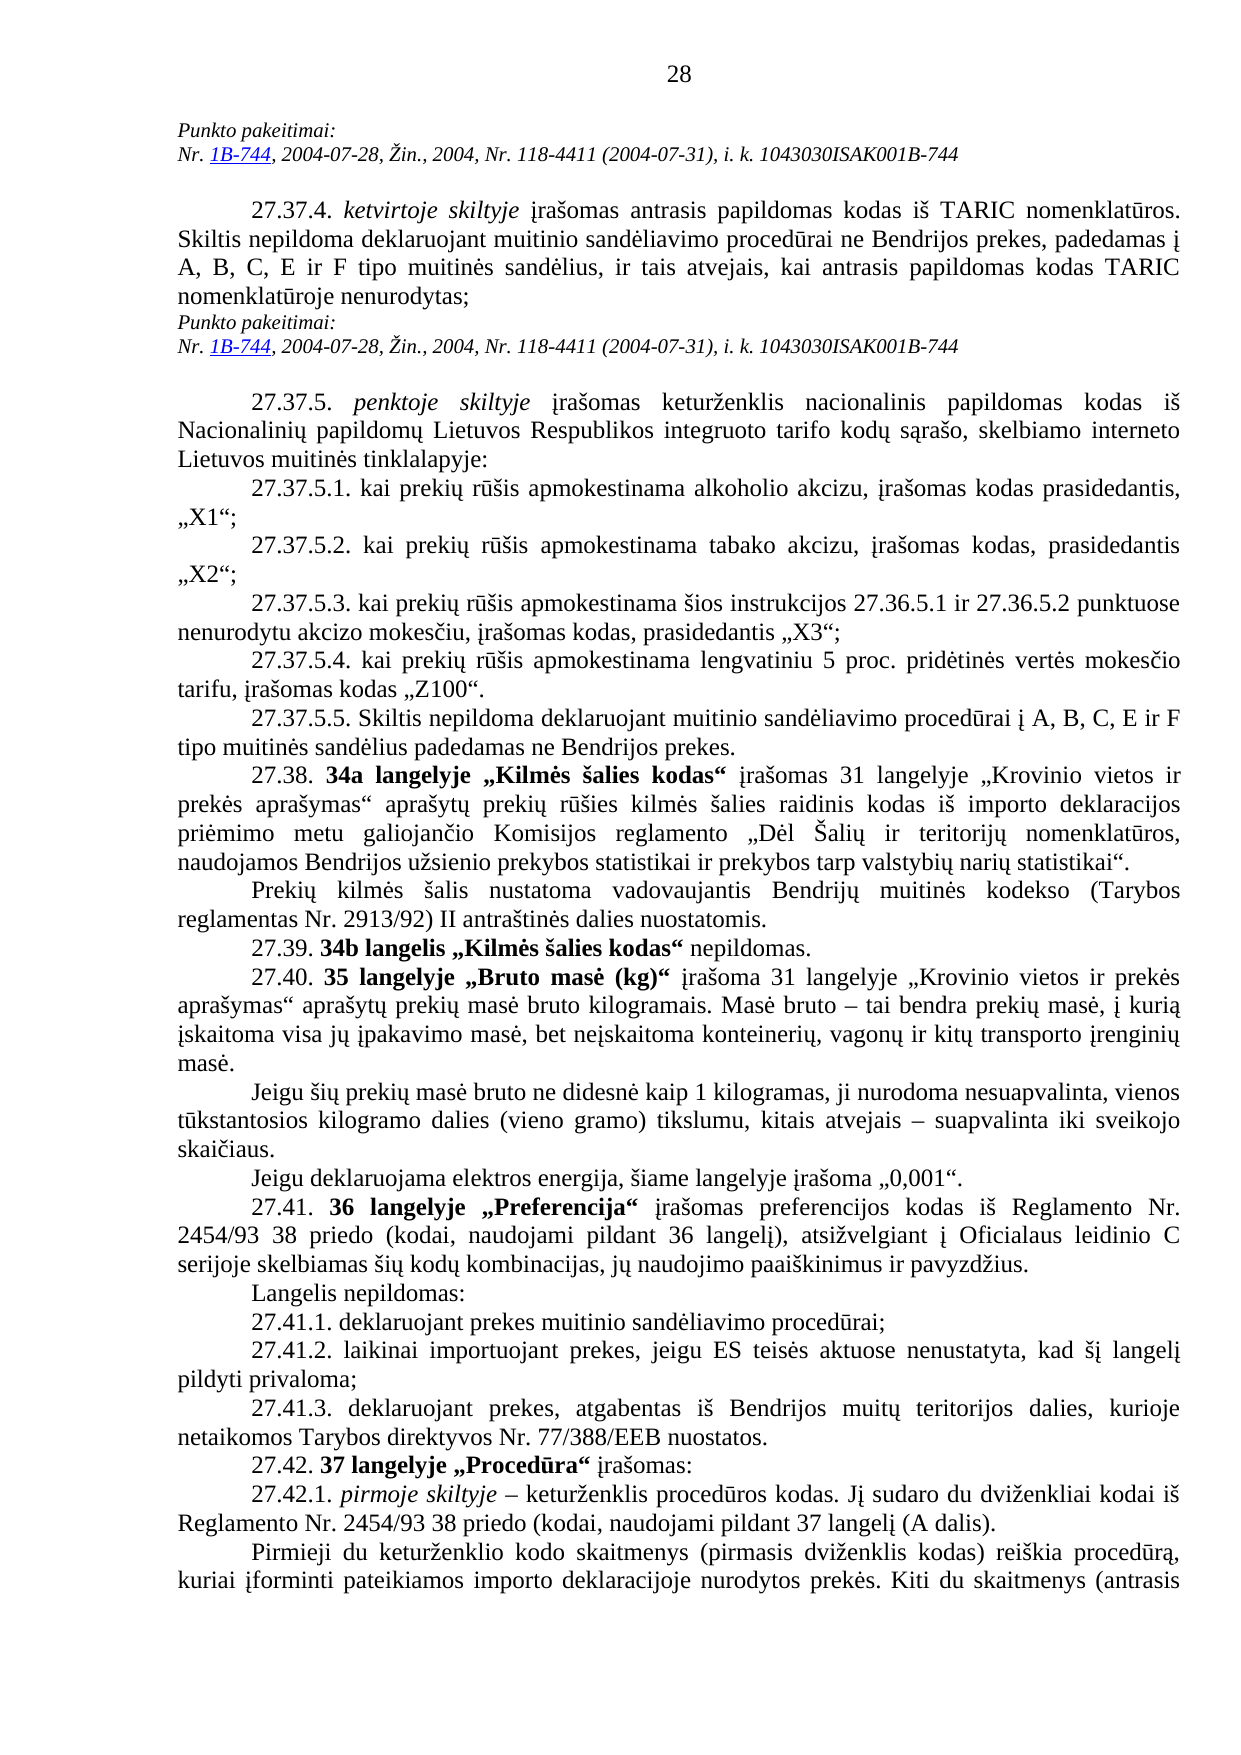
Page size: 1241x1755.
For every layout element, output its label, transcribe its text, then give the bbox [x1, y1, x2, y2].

text 27.37.5. penktoje skiltyje įrašomas keturženklis nacionalinis papildomas kodas iš Nacionalinių papildomų Lietuvos Respublikos integruoto tarifo kodų sąrašo, skelbiamo interneto Lietuvos muitinės tinklalapyje: [177, 387, 1181, 473]
text 27.37.5.3. kai prekių rūšis apmokestinama šios instrukcijos 27.36.5.1 ir 27.36.5.2 punktuose nenurodytu akcizo mokesčiu, įrašomas kodas, prasidedantis „X3“; [177, 588, 1181, 646]
text Punkto pakeitimai: [177, 310, 1181, 334]
text 27.37.5.1. kai prekių rūšis apmokestinama alkoholio akcizu, įrašomas kodas prasidedantis, „X1“; [177, 473, 1181, 531]
text Jeigu šių prekių masė bruto ne didesnė kaip 1 kilogramas, ji nurodoma nesuapvalinta, vienos tūkstantosios kilogramo dalies (vieno gramo) tikslumu, kitais atvejais – suapvalinta iki sveikojo skaičiaus. [177, 1077, 1181, 1163]
text 27.41.3. deklaruojant prekes, atgabentas iš Bendrijos muitų teritorijos dalies, kurioje netaikomos Tarybos direktyvos Nr. 77/388/EEB nuostatos. [177, 1393, 1181, 1451]
text Punkto pakeitimai: [177, 118, 1181, 142]
text 27.41. 36 langelyje „Preferencija“ įrašomas preferencijos kodas iš Reglamento Nr. 2454/93 38 priedo (kodai, naudojami pildant 36 langelį), atsižvelgiant į Oficialaus leidinio C serijoje skelbiamas šių kodų kombinacijas, jų naudojimo paaiškinimus ir pavyzdžius. [177, 1192, 1181, 1278]
text Jeigu deklaruojama elektros energija, šiame langelyje įrašoma „0,001“. [177, 1163, 1181, 1192]
text 27.39. 34b langelis „Kilmės šalies kodas“ nepildomas. [177, 933, 1181, 962]
text Nr. 1B-744, 2004-07-28, Žin., 2004, Nr. 118-4411 (2004-07-31), i. k. 1043030ISAK001B-744 [177, 334, 1181, 358]
text 27.41.2. laikinai importuojant prekes, jeigu ES teisės aktuose nenustatyta, kad šį langelį pildyti privaloma; [177, 1336, 1181, 1393]
text 27.41.1. deklaruojant prekes muitinio sandėliavimo procedūrai; [177, 1307, 1181, 1336]
text 27.37.5.4. kai prekių rūšis apmokestinama lengvatiniu 5 proc. pridėtinės vertės mokesčio tarifu, įrašomas kodas „Z100“. [177, 646, 1181, 703]
text Pirmieji du keturženklio kodo skaitmenys (pirmasis dviženklis kodas) reiškia procedūrą, kuriai įforminti pateikiamos importo deklaracijoje nurodytos prekės. Kiti du skaitmenys (antrasis [177, 1537, 1181, 1594]
text Nr. 1B-744, 2004-07-28, Žin., 2004, Nr. 118-4411 (2004-07-31), i. k. 1043030ISAK001B-744 [177, 142, 1181, 166]
text 27.42.1. pirmoje skiltyje – keturženklis procedūros kodas. Jį sudaro du dviženkliai kodai iš Reglamento Nr. 2454/93 38 priedo (kodai, naudojami pildant 37 langelį (A dalis). [177, 1479, 1181, 1537]
text 27.37.5.5. Skiltis nepildoma deklaruojant muitinio sandėliavimo procedūrai į A, B, C, E ir F tipo muitinės sandėlius padedamas ne Bendrijos prekes. [177, 703, 1181, 761]
text 27.40. 35 langelyje „Bruto masė (kg)“ įrašoma 31 langelyje „Krovinio vietos ir prekės aprašymas“ aprašytų prekių masė bruto kilogramais. Masė bruto – tai bendra prekių masė, į kurią įskaitoma visa jų įpakavimo masė, bet neįskaitoma konteinerių, vagonų ir kitų transporto įrenginių masė. [177, 962, 1181, 1077]
text 27.37.4. ketvirtoje skiltyje įrašomas antrasis papildomas kodas iš TARIC nomenklatūros. Skiltis nepildoma deklaruojant muitinio sandėliavimo procedūrai ne Bendrijos prekes, padedamas į A, B, C, E ir F tipo muitinės sandėlius, ir tais atvejais, kai antrasis papildomas kodas TARIC nomenklatūroje nenurodytas; [177, 195, 1181, 310]
text 27.42. 37 langelyje „Procedūra“ įrašomas: [177, 1451, 1181, 1479]
text 27.37.5.2. kai prekių rūšis apmokestinama tabako akcizu, įrašomas kodas, prasidedantis „X2“; [177, 531, 1181, 588]
text 27.38. 34a langelyje „Kilmės šalies kodas“ įrašomas 31 langelyje „Krovinio vietos ir prekės aprašymas“ aprašytų prekių rūšies kilmės šalies raidinis kodas iš importo deklaracijos priėmimo metu galiojančio Komisijos reglamento „Dėl Šalių ir teritorijų nomenklatūros, naudojamos Bendrijos užsienio prekybos statistikai ir prekybos tarp valstybių narių statistikai“. [177, 761, 1181, 876]
text Prekių kilmės šalis nustatoma vadovaujantis Bendrijų muitinės kodekso (Tarybos reglamentas Nr. 2913/92) II antraštinės dalies nuostatomis. [177, 876, 1181, 933]
text Langelis nepildomas: [177, 1278, 1181, 1307]
